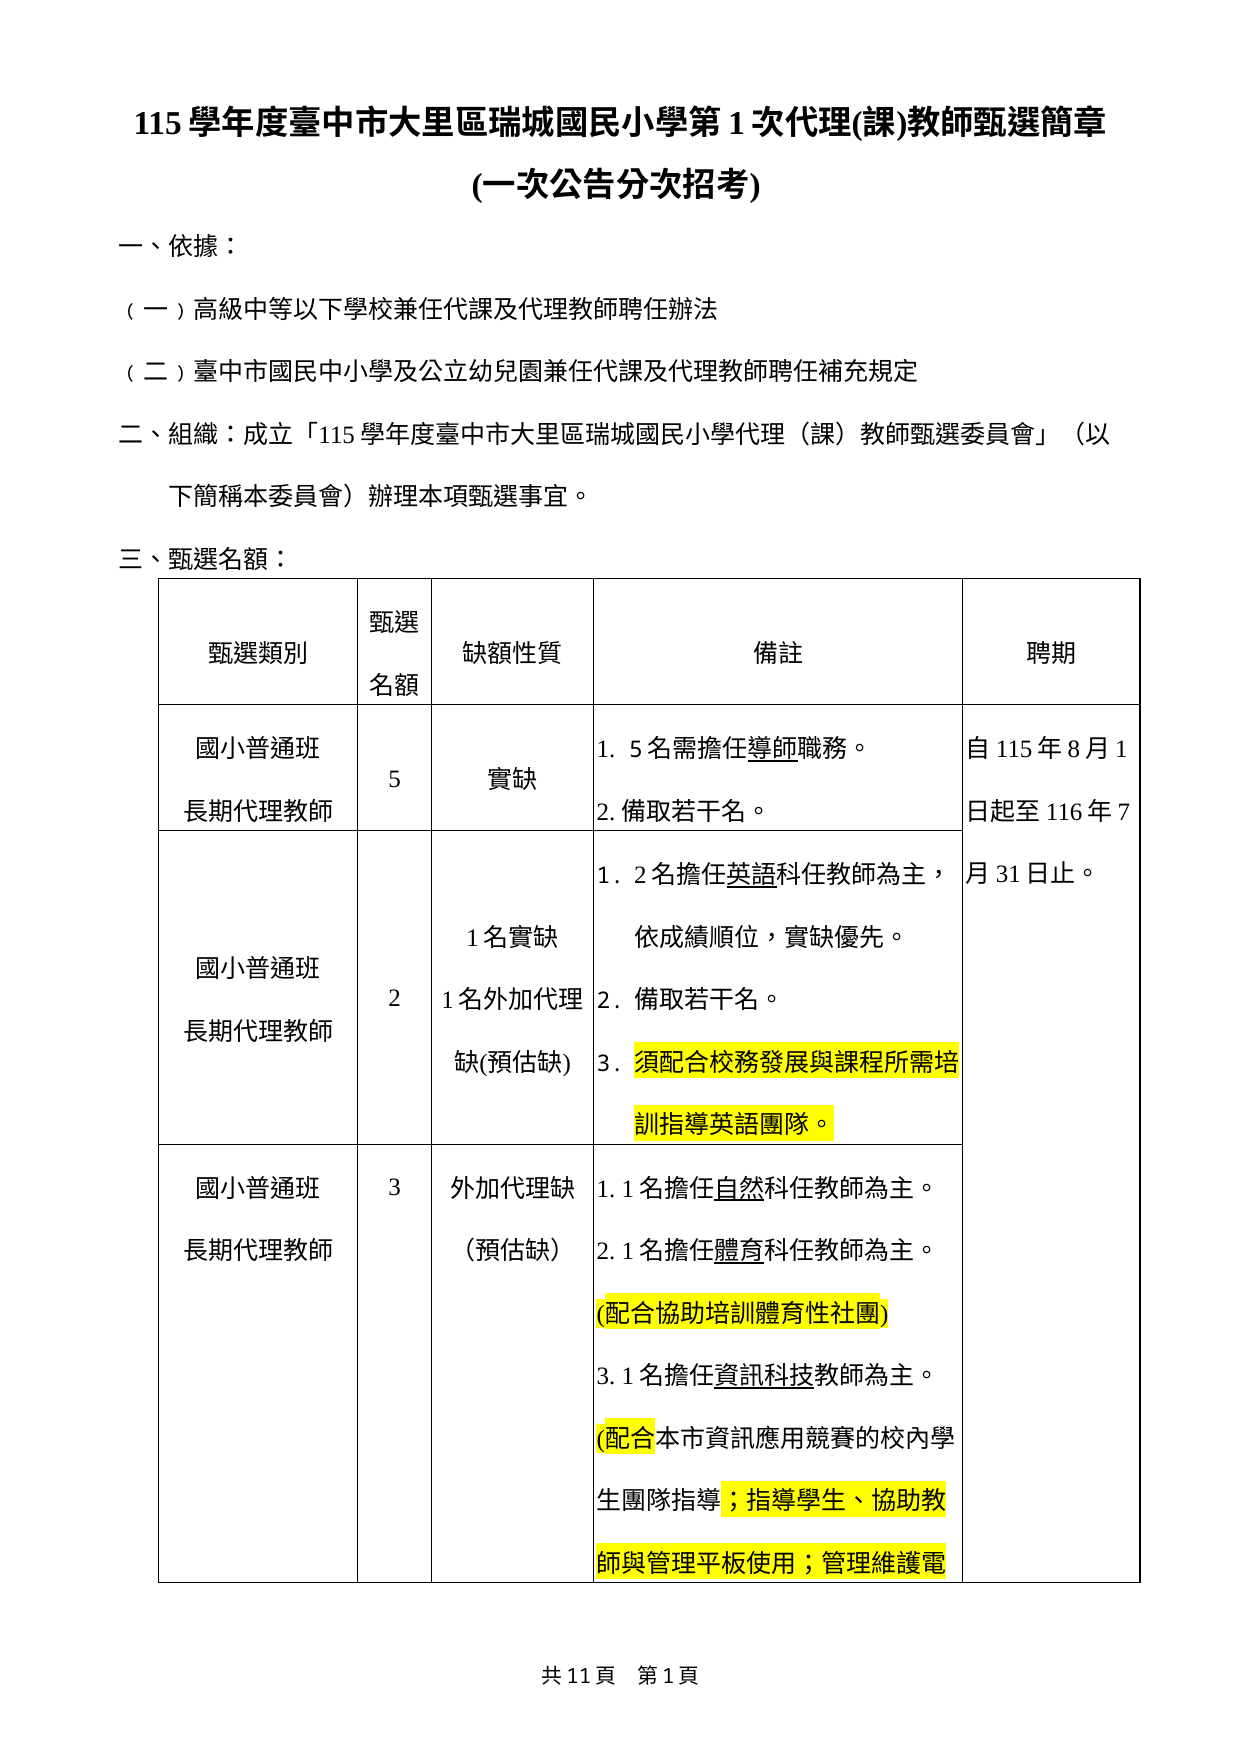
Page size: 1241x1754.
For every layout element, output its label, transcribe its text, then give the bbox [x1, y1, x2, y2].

text ﹙二﹚臺中市國民中小學及公立幼兒園兼任代課及代理教師聘任補充規定 [118, 328, 1122, 391]
table_cell 國小普通班 長期代理教師 [159, 831, 357, 1144]
text 三、甄選名額： [118, 516, 1122, 578]
text 115學年度臺中市大里區瑞城國民小學第1次代理(課)教師甄選簡章(一次公告分次招考) [118, 78, 1122, 203]
table_cell 5 [358, 705, 431, 830]
text ﹙一﹚高級中等以下學校兼任代課及代理教師聘任辦法 [118, 266, 1122, 328]
text 二、組織：成立「115學年度臺中市大里區瑞城國民小學代理（課）教師甄選委員會」（以下簡稱本委員會）辦理本項甄選事宜。 [118, 391, 1122, 516]
table_cell 1. 5名需擔任導師職務。 2. 備取若干名。 [594, 705, 962, 830]
text 一、依據： [118, 203, 1122, 266]
table_cell 自115年8月1日起至116年7月31日止。 [963, 705, 1139, 1582]
table_cell 國小普通班 長期代理教師 [159, 705, 357, 830]
table_header 備註 [594, 579, 962, 704]
table_header 缺額性質 [432, 579, 593, 704]
table_header 聘期 [963, 579, 1139, 704]
table_header 甄選名額 [358, 579, 431, 704]
table_cell 1. 1名擔任自然科任教師為主。 2. 1名擔任體育科任教師為主。 (配合協助培訓體育性社團) 3. 1名擔任資訊科技教師為主。 (配合本市資訊應用競賽的校內學生團隊指導；指導學生、協助教師與管理平板使用；管理維護電 [594, 1145, 962, 1582]
table_cell 外加代理缺 （預估缺） [432, 1145, 593, 1582]
table_cell 2 [358, 831, 431, 1144]
table_header 甄選類別 [159, 579, 357, 704]
table_cell 國小普通班 長期代理教師 [159, 1145, 357, 1582]
table_cell 2名擔任英語科任教師為主，依成績順位，實缺優先。 備取若干名。 須配合校務發展與課程所需培訓指導英語團隊。 [594, 831, 962, 1144]
table_cell 1名實缺 1名外加代理缺(預估缺) [432, 831, 593, 1144]
table_cell 實缺 [432, 705, 593, 830]
table_cell 3 [358, 1145, 431, 1582]
